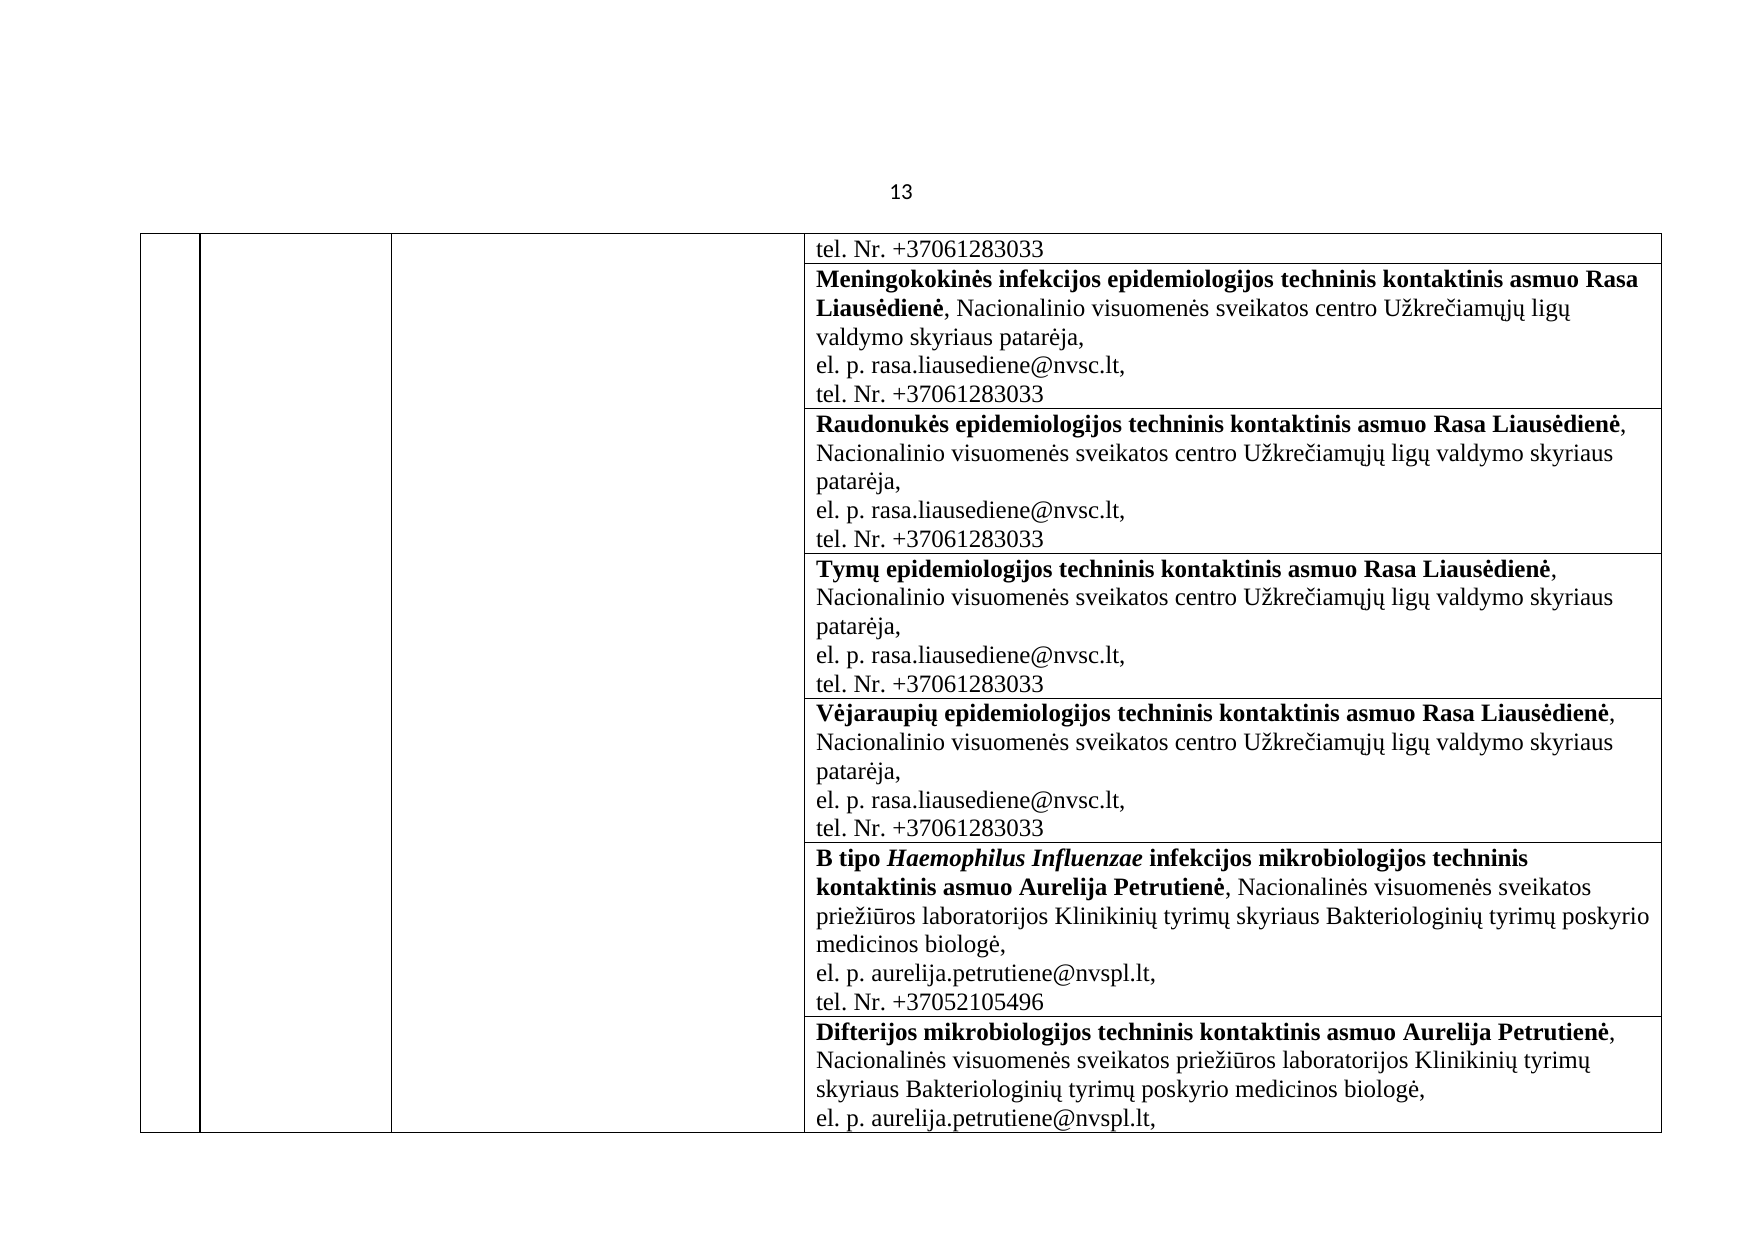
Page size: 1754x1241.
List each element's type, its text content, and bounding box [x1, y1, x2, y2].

table_cell [392, 234, 804, 1132]
table_cell Tymų epidemiologijos techninis kontaktinis asmuo Rasa Liausėdienė, Nacionalinio visuomenės sveikatos centro Užkrečiamųjų ligų valdymo skyriaus patarėja, el. p. rasa.liausediene@nvsc.lt, tel. Nr. +37061283033 [805, 554, 1661, 697]
table_cell [141, 234, 199, 1132]
table_cell Meningokokinės infekcijos epidemiologijos techninis kontaktinis asmuo Rasa Liausėdienė, Nacionalinio visuomenės sveikatos centro Užkrečiamųjų ligų valdymo skyriaus patarėja, el. p. rasa.liausediene@nvsc.lt, tel. Nr. +37061283033 [805, 264, 1661, 408]
table_cell tel. Nr. +37061283033 [805, 234, 1661, 263]
table_cell Difterijos mikrobiologijos techninis kontaktinis asmuo Aurelija Petrutienė, Nacionalinės visuomenės sveikatos priežiūros laboratorijos Klinikinių tyrimų skyriaus Bakteriologinių tyrimų poskyrio medicinos biologė, el. p. aurelija.petrutiene@nvspl.lt, [805, 1017, 1661, 1132]
table_cell Raudonukės epidemiologijos techninis kontaktinis asmuo Rasa Liausėdienė, Nacionalinio visuomenės sveikatos centro Užkrečiamųjų ligų valdymo skyriaus patarėja, el. p. rasa.liausediene@nvsc.lt, tel. Nr. +37061283033 [805, 409, 1661, 553]
table_cell [201, 234, 391, 1132]
table_cell B tipo Haemophilus Influenzae infekcijos mikrobiologijos techninis kontaktinis asmuo Aurelija Petrutienė, Nacionalinės visuomenės sveikatos priežiūros laboratorijos Klinikinių tyrimų skyriaus Bakteriologinių tyrimų poskyrio medicinos biologė, el. p. aurelija.petrutiene@nvspl.lt, tel. Nr. +37052105496 [805, 843, 1661, 1016]
table_cell Vėjaraupių epidemiologijos techninis kontaktinis asmuo Rasa Liausėdienė, Nacionalinio visuomenės sveikatos centro Užkrečiamųjų ligų valdymo skyriaus patarėja, el. p. rasa.liausediene@nvsc.lt, tel. Nr. +37061283033 [805, 699, 1661, 842]
